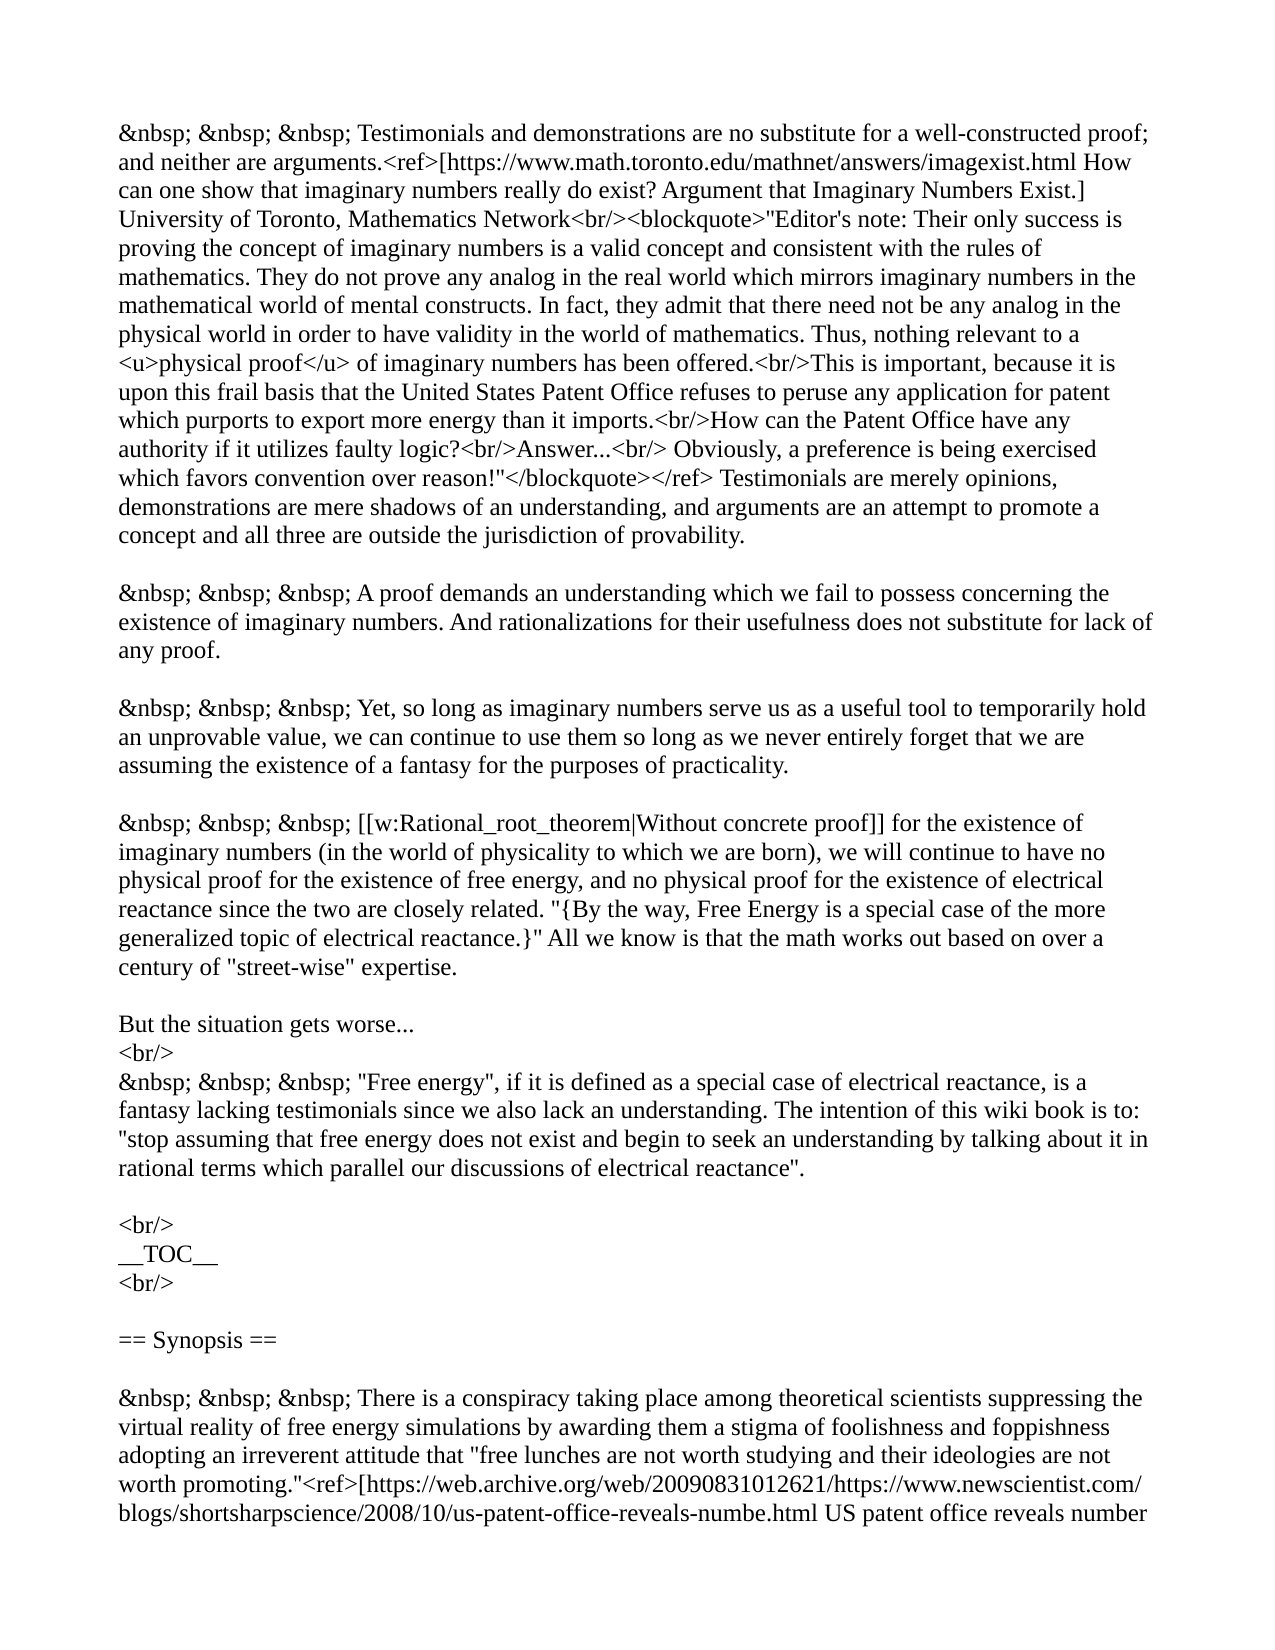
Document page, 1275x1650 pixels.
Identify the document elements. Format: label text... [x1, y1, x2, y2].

text &nbsp; &nbsp; &nbsp; Yet, so long as imaginary numbers serve us as a useful tool to temporarily hold an unprovable value, we can continue to use them so long as we never entirely forget that we are assuming the existence of a fantasy for the purposes of practicality. [118, 693, 1157, 779]
text &nbsp; &nbsp; &nbsp; [[w:Rational_root_theorem|Without concrete proof]] for the existence of imaginary numbers (in the world of physicality to which we are born), we will continue to have no physical proof for the existence of free energy, and no physical proof for the existence of electrical reactance since the two are closely related. ''{By the way, Free Energy is a special case of the more generalized topic of electrical reactance.}'' All we know is that the math works out based on over a century of "street-wise" expertise. [118, 808, 1157, 981]
text &nbsp; &nbsp; &nbsp; Testimonials and demonstrations are no substitute for a well-constructed proof; and neither are arguments.<ref>[https://www.math.toronto.edu/mathnet/answers/imagexist.html How can one show that imaginary numbers really do exist? Argument that Imaginary Numbers Exist.] University of Toronto, Mathematics Network<br/><blockquote>''Editor's note: Their only success is proving the concept of imaginary numbers is a valid concept and consistent with the rules of mathematics. They do not prove any analog in the real world which mirrors imaginary numbers in the mathematical world of mental constructs. In fact, they admit that there need not be any analog in the physical world in order to have validity in the world of mathematics. Thus, nothing relevant to a <u>physical proof</u> of imaginary numbers has been offered.<br/>This is important, because it is upon this frail basis that the United States Patent Office refuses to peruse any application for patent which purports to export more energy than it imports.<br/>How can the Patent Office have any authority if it utilizes faulty logic?<br/>Answer...<br/> Obviously, a preference is being exercised which favors convention over reason!''</blockquote></ref> Testimonials are merely opinions, demonstrations are mere shadows of an understanding, and arguments are an attempt to promote a concept and all three are outside the jurisdiction of provability. [118, 118, 1157, 549]
text <br/> [118, 1038, 1157, 1067]
text <br/> [118, 1268, 1157, 1297]
text &nbsp; &nbsp; &nbsp; A proof demands an understanding which we fail to possess concerning the existence of imaginary numbers. And rationalizations for their usefulness does not substitute for lack of any proof. [118, 578, 1157, 664]
text &nbsp; &nbsp; &nbsp; There is a conspiracy taking place among theoretical scientists suppressing the virtual reality of free energy simulations by awarding them a stigma of foolishness and foppishness adopting an irreverent attitude that ''free lunches are not worth studying and their ideologies are not worth promoting.''<ref>[https://web.archive.org/web/20090831012621/https://www.newscientist.com/blogs/shortsharpscience/2008/10/us-patent-office-reveals-numbe.html US patent office reveals number [118, 1383, 1157, 1527]
text __TOC__ [118, 1239, 1157, 1268]
text == Synopsis == [118, 1326, 1157, 1354]
text <br/> [118, 1211, 1157, 1239]
text &nbsp; &nbsp; &nbsp; ''Free energy'', if it is defined as a special case of electrical reactance, is a fantasy lacking testimonials since we also lack an understanding. The intention of this wiki book is to: ''stop assuming that free energy does not exist and begin to seek an understanding by talking about it in rational terms which parallel our discussions of electrical reactance''. [118, 1067, 1157, 1182]
text But the situation gets worse... [118, 1009, 1157, 1038]
